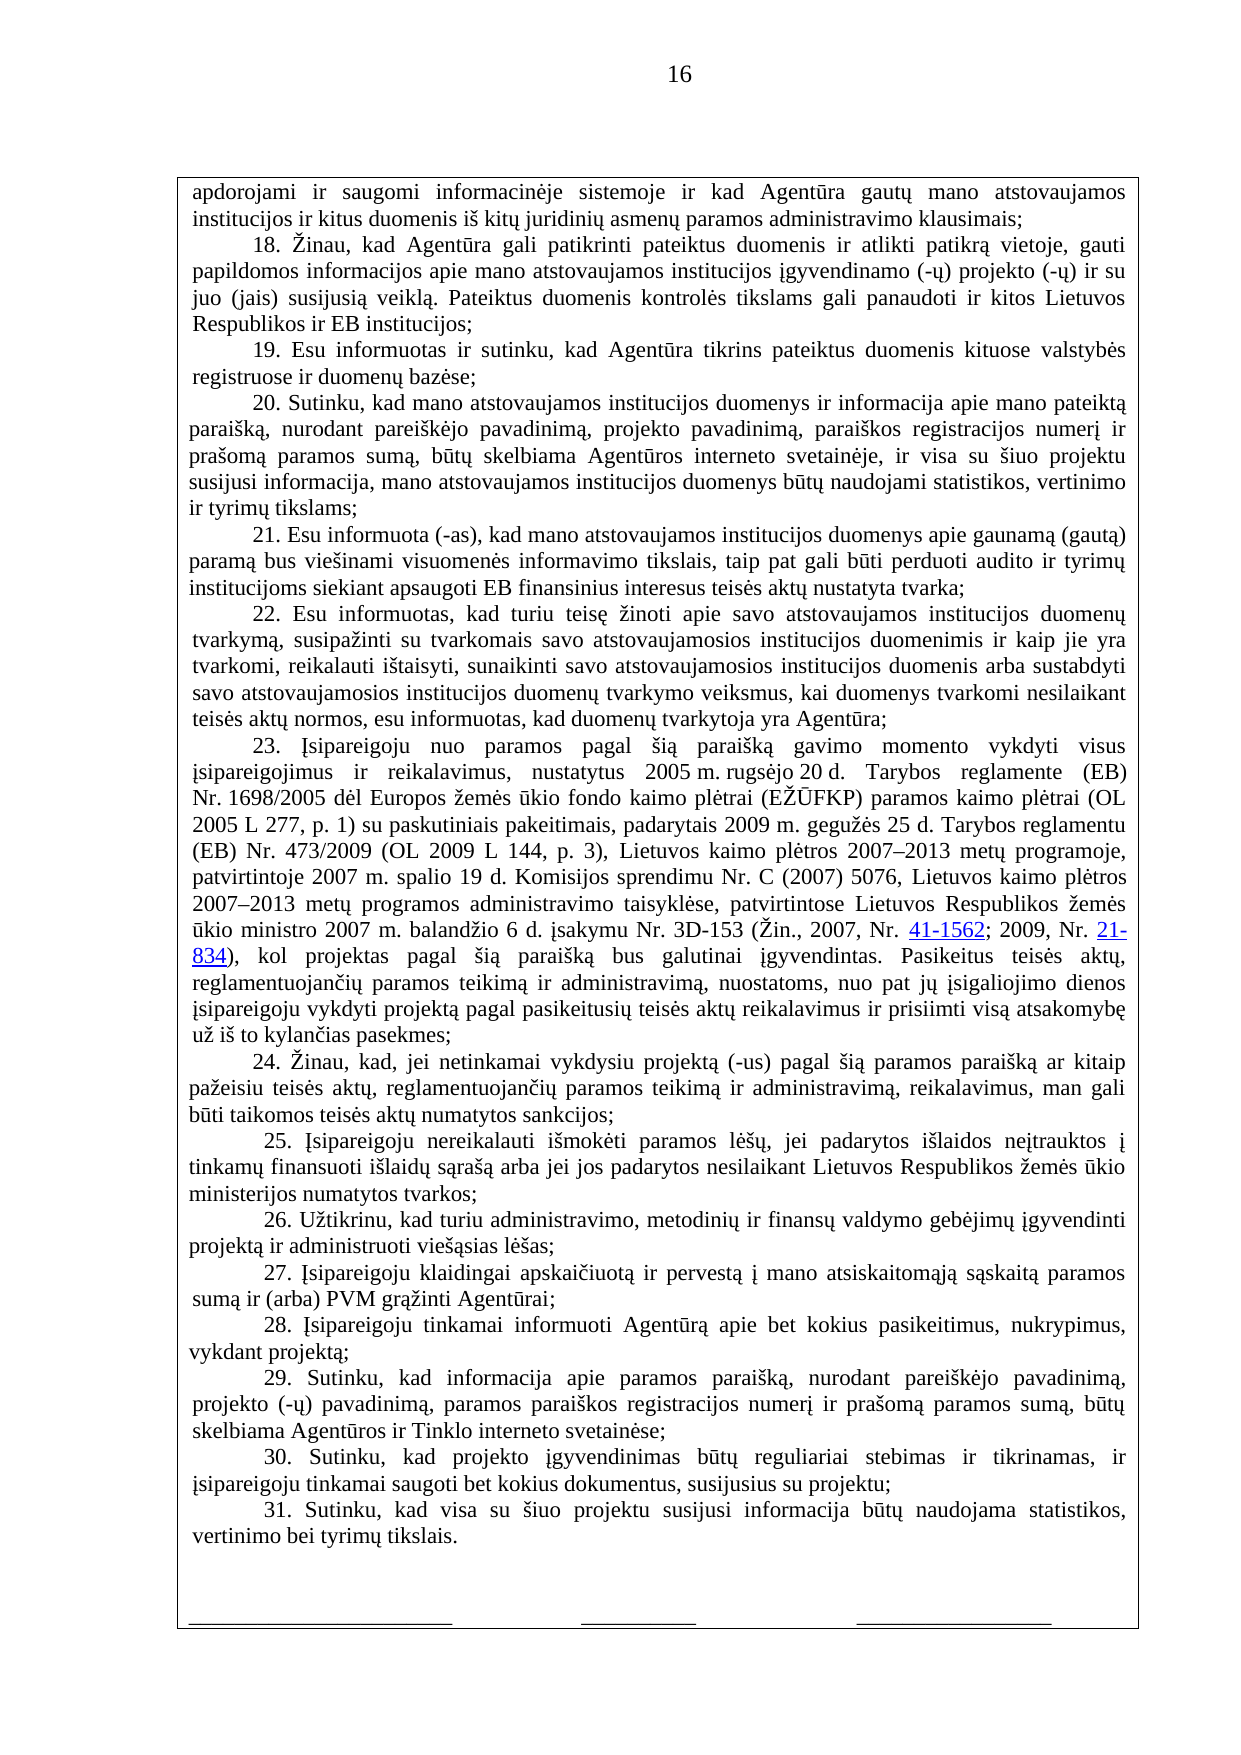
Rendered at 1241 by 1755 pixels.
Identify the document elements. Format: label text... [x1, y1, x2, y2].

table_header apdorojami ir saugomi informacinėje sistemoje ir kad Agentūra gautų mano atstovaujamos institucijos ir kitus duomenis iš kitų juridinių asmenų paramos administravimo klausimais; 18. Žinau, kad Agentūra gali patikrinti pateiktus duomenis ir atlikti patikrą vietoje, gauti papildomos informacijos apie mano atstovaujamos institucijos įgyvendinamo (-ų) projekto (-ų) ir su juo (jais) susijusią veiklą. Pateiktus duomenis kontrolės tikslams gali panaudoti ir kitos Lietuvos Respublikos ir EB institucijos; 19. Esu informuotas ir sutinku, kad Agentūra tikrins pateiktus duomenis kituose valstybės registruose ir duomenų bazėse; 20. Sutinku, kad mano atstovaujamos institucijos duomenys ir informacija apie mano pateiktą paraišką, nurodant pareiškėjo pavadinimą, projekto pavadinimą, paraiškos registracijos numerį ir prašomą paramos sumą, būtų skelbiama Agentūros interneto svetainėje, ir visa su šiuo projektu susijusi informacija, mano atstovaujamos institucijos duomenys būtų naudojami statistikos, vertinimo ir tyrimų tikslams; 21. Esu informuota (-as), kad mano atstovaujamos institucijos duomenys apie gaunamą (gautą) paramą bus viešinami visuomenės informavimo tikslais, taip pat gali būti perduoti audito ir tyrimų institucijoms siekiant apsaugoti EB finansinius interesus teisės aktų nustatyta tvarka; 22. Esu informuotas, kad turiu teisę žinoti apie savo atstovaujamos institucijos duomenų tvarkymą, susipažinti su tvarkomais savo atstovaujamosios institucijos duomenimis ir kaip jie yra tvarkomi, reikalauti ištaisyti, sunaikinti savo atstovaujamosios institucijos duomenis arba sustabdyti savo atstovaujamosios institucijos duomenų tvarkymo veiksmus, kai duomenys tvarkomi nesilaikant teisės aktų normos, esu informuotas, kad duomenų tvarkytoja yra Agentūra; 23. Įsipareigoju nuo paramos pagal šią paraišką gavimo momento vykdyti visus įsipareigojimus ir reikalavimus, nustatytus 2005 m. rugsėjo 20 d. Tarybos reglamente (EB) Nr. 1698/2005 dėl Europos žemės ūkio fondo kaimo plėtrai (EŽŪFKP) paramos kaimo plėtrai (OL 2005 L 277, p. 1) su paskutiniais pakeitimais, padarytais 2009 m. gegužės 25 d. Tarybos reglamentu (EB) Nr. 473/2009 (OL 2009 L 144, p. 3), Lietuvos kaimo plėtros 2007–2013 metų programoje, patvirtintoje 2007 m. spalio 19 d. Komisijos sprendimu Nr. C (2007) 5076, Lietuvos kaimo plėtros 2007–2013 metų programos administravimo taisyklėse, patvirtintose Lietuvos Respublikos žemės ūkio ministro 2007 m. balandžio 6 d. įsakymu Nr. 3D-153 (Žin., 2007, Nr. 41-1562; 2009, Nr. 21-834), kol projektas pagal šią paraišką bus galutinai įgyvendintas. Pasikeitus teisės aktų, reglamentuojančių paramos teikimą ir administravimą, nuostatoms, nuo pat jų įsigaliojimo dienos įsipareigoju vykdyti projektą pagal pasikeitusių teisės aktų reikalavimus ir prisiimti visą atsakomybę už iš to kylančias pasekmes; 24. Žinau, kad, jei netinkamai vykdysiu projektą (-us) pagal šią paramos paraišką ar kitaip pažeisiu teisės aktų, reglamentuojančių paramos teikimą ir administravimą, reikalavimus, man gali būti taikomos teisės aktų numatytos sankcijos; 25. Įsipareigoju nereikalauti išmokėti paramos lėšų, jei padarytos išlaidos neįtrauktos į tinkamų finansuoti išlaidų sąrašą arba jei jos padarytos nesilaikant Lietuvos Respublikos žemės ūkio ministerijos numatytos tvarkos; 26. Užtikrinu, kad turiu administravimo, metodinių ir finansų valdymo gebėjimų įgyvendinti projektą ir administruoti viešąsias lėšas; 27. Įsipareigoju klaidingai apskaičiuotą ir pervestą į mano atsiskaitomąją sąskaitą paramos sumą ir (arba) PVM grąžinti Agentūrai; 28. Įsipareigoju tinkamai informuoti Agentūrą apie bet kokius pasikeitimus, nukrypimus, vykdant projektą; 29. Sutinku, kad informacija apie paramos paraišką, nurodant pareiškėjo pavadinimą, projekto (-ų) pavadinimą, paramos paraiškos registracijos numerį ir prašomą paramos sumą, būtų skelbiama Agentūros ir Tinklo interneto svetainėse; 30. Sutinku, kad projekto įgyvendinimas būtų reguliariai stebimas ir tikrinamas, ir įsipareigoju tinkamai saugoti bet kokius dokumentus, susijusius su projektu; 31. Sutinku, kad visa su šiuo projektu susijusi informacija būtų naudojama statistikos, vertinimo bei tyrimų tikslais. _______________________ __________ _________________ [178, 178, 1138, 1628]
